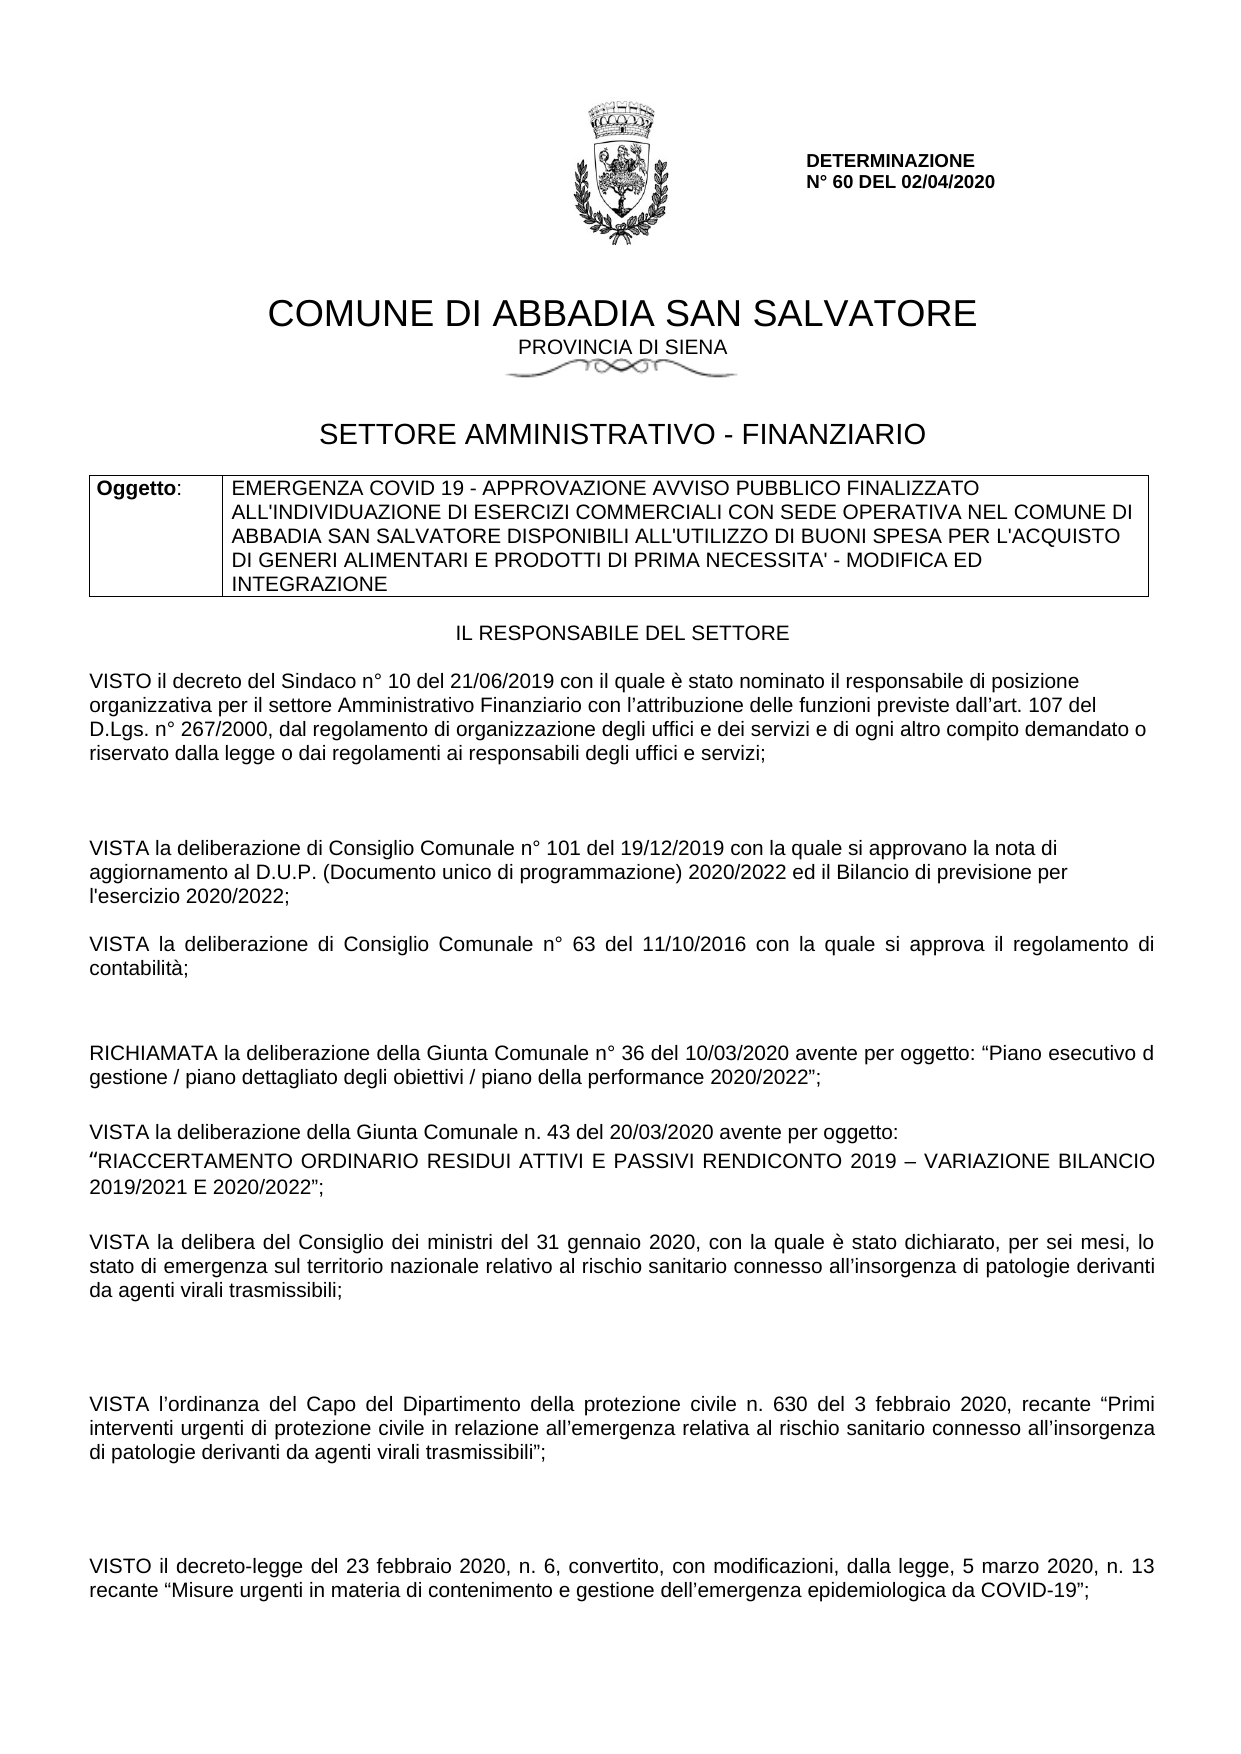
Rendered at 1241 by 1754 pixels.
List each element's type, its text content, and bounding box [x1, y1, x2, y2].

text “RIACCERTAMENTO ORDINARIO RESIDUI ATTIVI E PASSIVI RENDICONTO 2019 – VARIAZIONE BILANCIO 2019/2021 E 2020/2022”; [89, 1144, 1156, 1199]
text RICHIAMATA la deliberazione della Giunta Comunale n° 36 del 10/03/2020 avente per oggetto: “Piano esecutivo d gestione / piano dettagliato degli obiettivi / piano della performance 2020/2022”; [89, 1041, 1156, 1088]
text PROVINCIA DI SIENA [89, 334, 1156, 358]
picture [568, 97, 677, 246]
text VISTO il decreto-legge del 23 febbraio 2020, n. 6, convertito, con modificazioni, dalla legge, 5 marzo 2020, n. 13 recante “Misure urgenti in materia di contenimento e gestione dell’emergenza epidemiologica da COVID-19”; [89, 1554, 1156, 1602]
text VISTA l’ordinanza del Capo del Dipartimento della protezione civile n. 630 del 3 febbraio 2020, recante “Primi interventi urgenti di protezione civile in relazione all’emergenza relativa al rischio sanitario connesso all’insorgenza di patologie derivanti da agenti virali trasmissibili”; [89, 1392, 1156, 1464]
table_header Oggetto: [90, 476, 222, 596]
text VISTA la deliberazione della Giunta Comunale n. 43 del 20/03/2020 avente per oggetto: [89, 1120, 1156, 1144]
table_header DETERMINAZIONE N° 60 DEL 02/04/2020 [801, 83, 1156, 260]
text COMUNE DI ABBADIA SAN SALVATORE [89, 291, 1156, 334]
table_header [445, 83, 801, 260]
text VISTO il decreto del Sindaco n° 10 del 21/06/2019 con il quale è stato nominato il responsabile di posizione organizzativa per il settore Amministrativo Finanziario con l’attribuzione delle funzioni previste dall’art. 107 del D.Lgs. n° 267/2000, dal regolamento di organizzazione degli uffici e dei servizi e di ogni altro compito demandato o riservato dalla legge o dai regolamenti ai responsabili degli uffici e servizi; [89, 668, 1156, 764]
text VISTA la deliberazione di Consiglio Comunale n° 101 del 19/12/2019 con la quale si approvano la nota di aggiornamento al D.U.P. (Documento unico di programmazione) 2020/2022 ed il Bilancio di previsione per l'esercizio 2020/2022; [89, 812, 1156, 908]
text VISTA la delibera del Consiglio dei ministri del 31 gennaio 2020, con la quale è stato dichiarato, per sei mesi, lo stato di emergenza sul territorio nazionale relativo al rischio sanitario connesso all’insorgenza di patologie derivanti da agenti virali trasmissibili; [89, 1230, 1156, 1302]
table_header [89, 83, 445, 260]
text SETTORE AMMINISTRATIVO - FINANZIARIO [89, 417, 1156, 451]
table_header EMERGENZA COVID 19 - APPROVAZIONE AVVISO PUBBLICO FINALIZZATO ALL'INDIVIDUAZIONE DI ESERCIZI COMMERCIALI CON SEDE OPERATIVA NEL COMUNE DI ABBADIA SAN SALVATORE DISPONIBILI ALL'UTILIZZO DI BUONI SPESA PER L'ACQUISTO DI GENERI ALIMENTARI E PRODOTTI DI PRIMA NECESSITA' - MODIFICA ED INTEGRAZIONE [223, 476, 1148, 596]
picture [504, 358, 741, 379]
text IL RESPONSABILE DEL SETTORE [89, 621, 1156, 644]
text VISTA la deliberazione di Consiglio Comunale n° 63 del 11/10/2016 con la quale si approva il regolamento di contabilità; [89, 932, 1156, 980]
